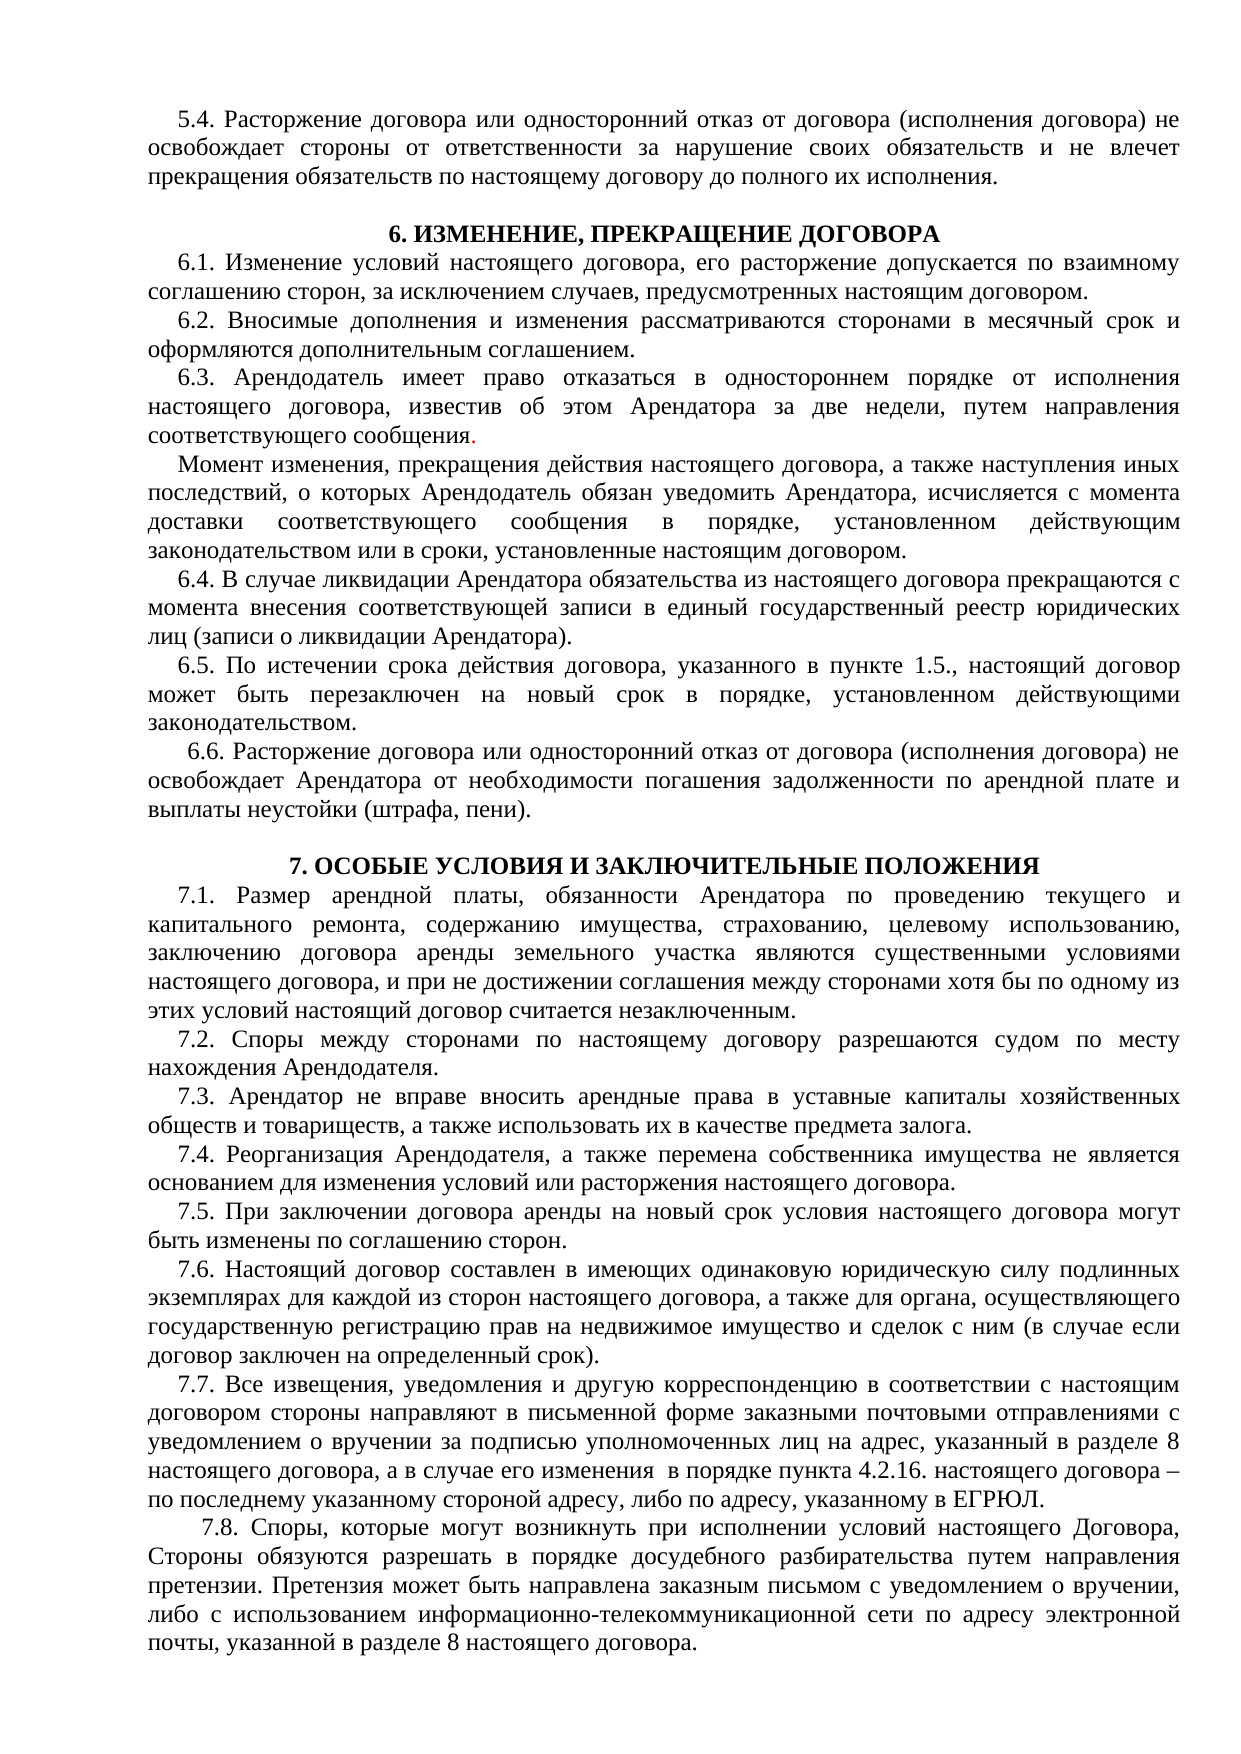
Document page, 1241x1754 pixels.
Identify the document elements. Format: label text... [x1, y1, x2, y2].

text Момент изменения, прекращения действия настоящего договора, а также наступления иных последствий, о которых Арендодатель обязан уведомить Арендатора, исчисляется с момента доставки соответствующего сообщения в порядке, установленном действующим законодательством или в сроки, установленные настоящим договором. [148, 449, 1181, 564]
text 7.7. Все извещения, уведомления и другую корреспонденцию в соответствии с настоящим договором стороны направляют в письменной форме заказными почтовыми отправлениями с уведомлением о вручении за подписью уполномоченных лиц на адрес, указанный в разделе 8 настоящего договора, а в случае его изменения в порядке пункта 4.2.16. настоящего договора – по последнему указанному стороной адресу, либо по адресу, указанному в ЕГРЮЛ. [148, 1369, 1181, 1512]
text 6. ИЗМЕНЕНИЕ, ПРЕКРАЩЕНИЕ ДОГОВОРА [148, 219, 1181, 247]
text 5.4. Расторжение договора или односторонний отказ от договора (исполнения договора) не освобождает стороны от ответственности за нарушение своих обязательств и не влечет прекращения обязательств по настоящему договору до полного их исполнения. [148, 104, 1181, 190]
text 7.1. Размер арендной платы, обязанности Арендатора по проведению текущего и капитального ремонта, содержанию имущества, страхованию, целевому использованию, заключению договора аренды земельного участка являются существенными условиями настоящего договора, и при не достижении соглашения между сторонами хотя бы по одному из этих условий настоящий договор считается незаключенным. [148, 880, 1181, 1024]
text 7.5. При заключении договора аренды на новый срок условия настоящего договора могут быть изменены по соглашению сторон. [148, 1196, 1181, 1254]
text 7.3. Арендатор не вправе вносить арендные права в уставные капиталы хозяйственных обществ и товариществ, а также использовать их в качестве предмета залога. [148, 1081, 1181, 1139]
text 7.4. Реорганизация Арендодателя, а также перемена собственника имущества не является основанием для изменения условий или расторжения настоящего договора. [148, 1139, 1181, 1196]
text 6.6. Расторжение договора или односторонний отказ от договора (исполнения договора) не освобождает Арендатора от необходимости погашения задолженности по арендной плате и выплаты неустойки (штрафа, пени). [148, 736, 1181, 822]
text 6.1. Изменение условий настоящего договора, его расторжение допускается по взаимному соглашению сторон, за исключением случаев, предусмотренных настоящим договором. [148, 247, 1181, 305]
text 6.4. В случае ликвидации Арендатора обязательства из настоящего договора прекращаются с момента внесения соответствующей записи в единый государственный реестр юридических лиц (записи о ликвидации Арендатора). [148, 564, 1181, 650]
text 6.3. Арендодатель имеет право отказаться в одностороннем порядке от исполнения настоящего договора, известив об этом Арендатора за две недели, путем направления соответствующего сообщения. [148, 362, 1181, 449]
text 6.5. По истечении срока действия договора, указанного в пункте 1.5., настоящий договор может быть перезаключен на новый срок в порядке, установленном действующими законодательством. [148, 650, 1181, 736]
text 7. Особые условия и ЗАКЛЮЧИТЕЛЬНЫЕ ПОЛОЖЕНИЯ [148, 851, 1181, 880]
text 7.6. Настоящий договор составлен в имеющих одинаковую юридическую силу подлинных экземплярах для каждой из сторон настоящего договора, а также для органа, осуществляющего государственную регистрацию прав на недвижимое имущество и сделок с ним (в случае если договор заключен на определенный срок). [148, 1254, 1181, 1369]
text 7.2. Споры между сторонами по настоящему договору разрешаются судом по месту нахождения Арендодателя. [148, 1024, 1181, 1081]
text 7.8. Споры, которые могут возникнуть при исполнении условий настоящего Договора, Стороны обязуются разрешать в порядке досудебного разбирательства путем направления претензии. Претензия может быть направлена заказным письмом с уведомлением о вручении, либо с использованием информационно-телекоммуникационной сети по адресу электронной почты, указанной в разделе 8 настоящего договора. [148, 1512, 1181, 1656]
text 6.2. Вносимые дополнения и изменения рассматриваются сторонами в месячный срок и оформляются дополнительным соглашением. [148, 305, 1181, 362]
